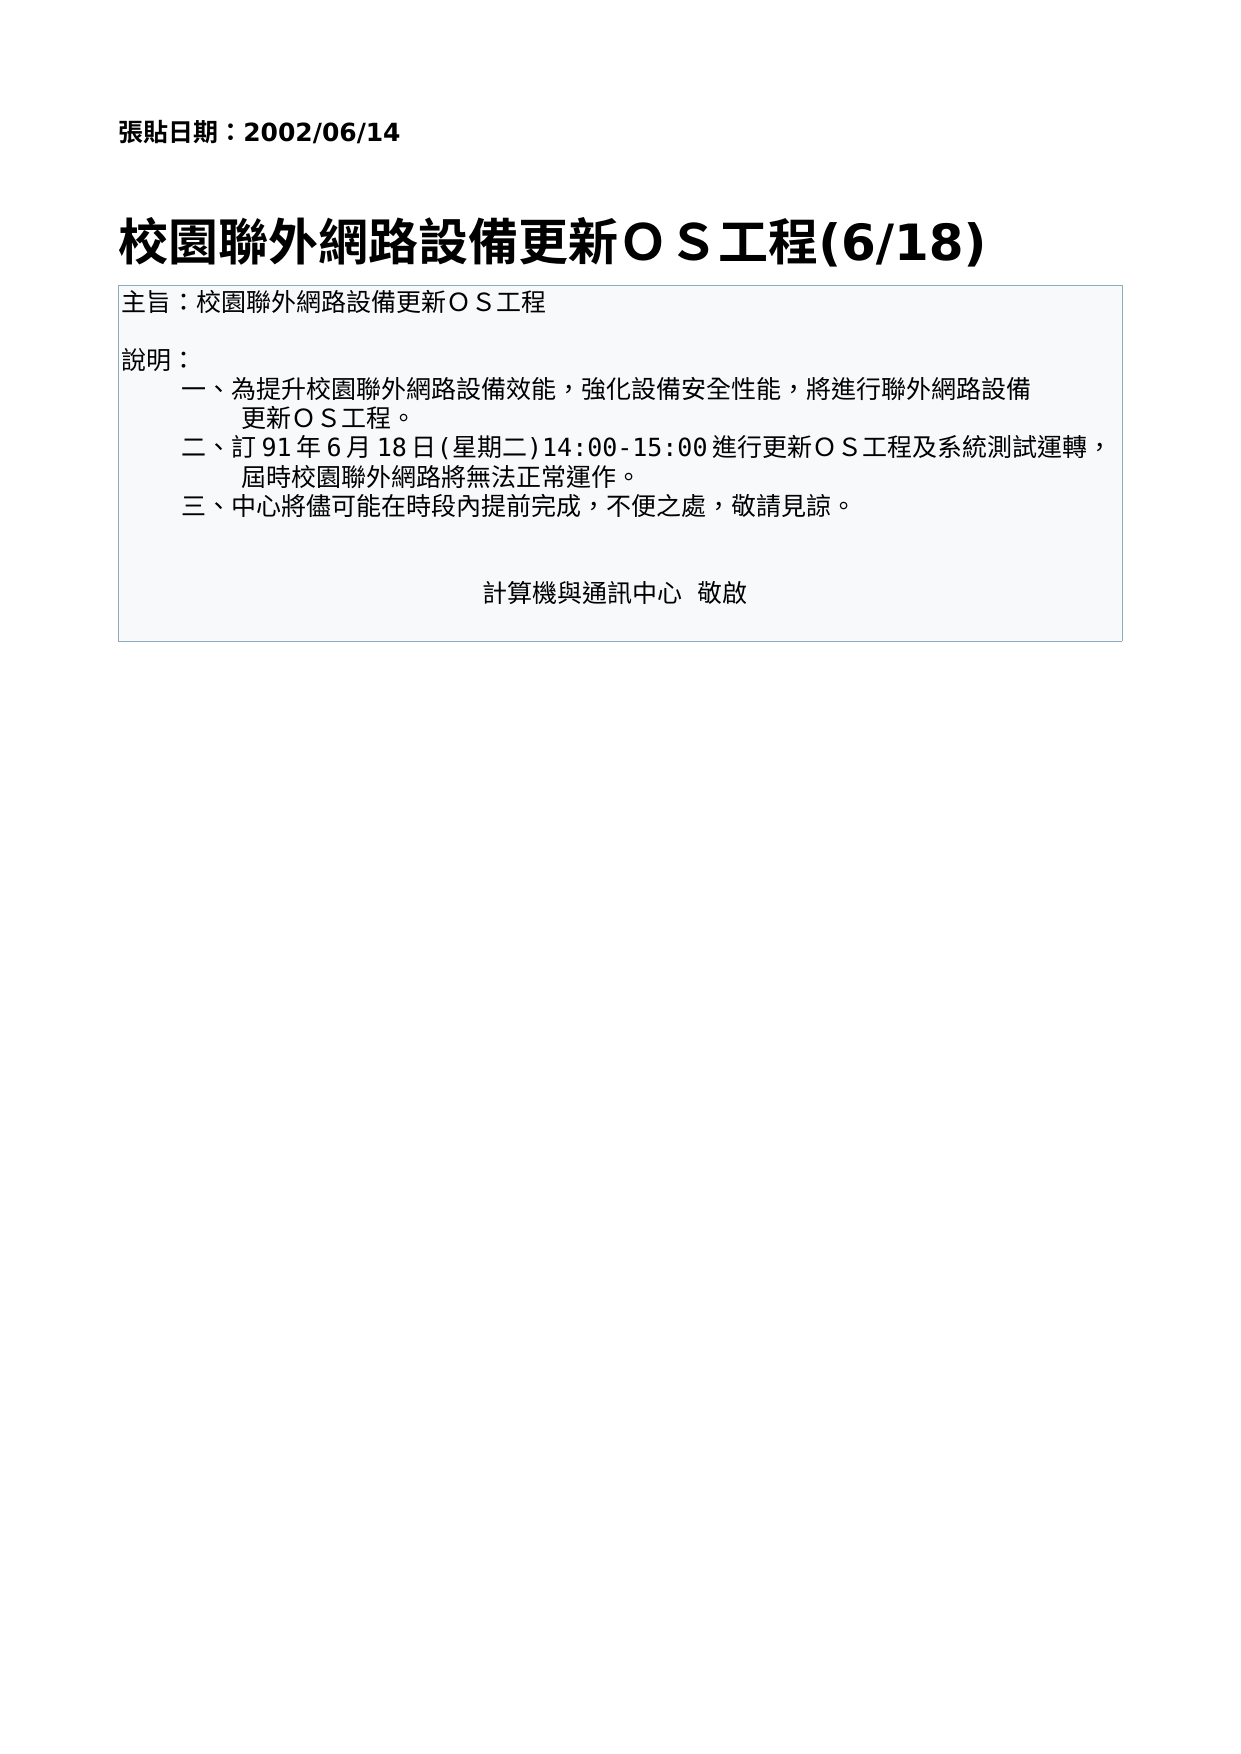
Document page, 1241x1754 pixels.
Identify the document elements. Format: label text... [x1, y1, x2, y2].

text 張貼日期：2002/06/14 [118, 118, 1122, 176]
text 主旨：校園聯外網路設備更新ＯＳ工程 說明： 一、為提升校園聯外網路設備效能，強化設備安全性能，將進行聯外網路設備 更新ＯＳ工程。 二、訂91年6月18日(星期二)14:00-15:00進行更新ＯＳ工程及系統測試運轉， 屆時校園聯外網路將無法正常運作。 三、中心將儘可能在時段內提前完成，不便之處，敬請見諒。 計算機與通訊中心 敬啟 [119, 286, 1122, 641]
subtitle 校園聯外網路設備更新ＯＳ工程(6/18) [118, 214, 1122, 272]
